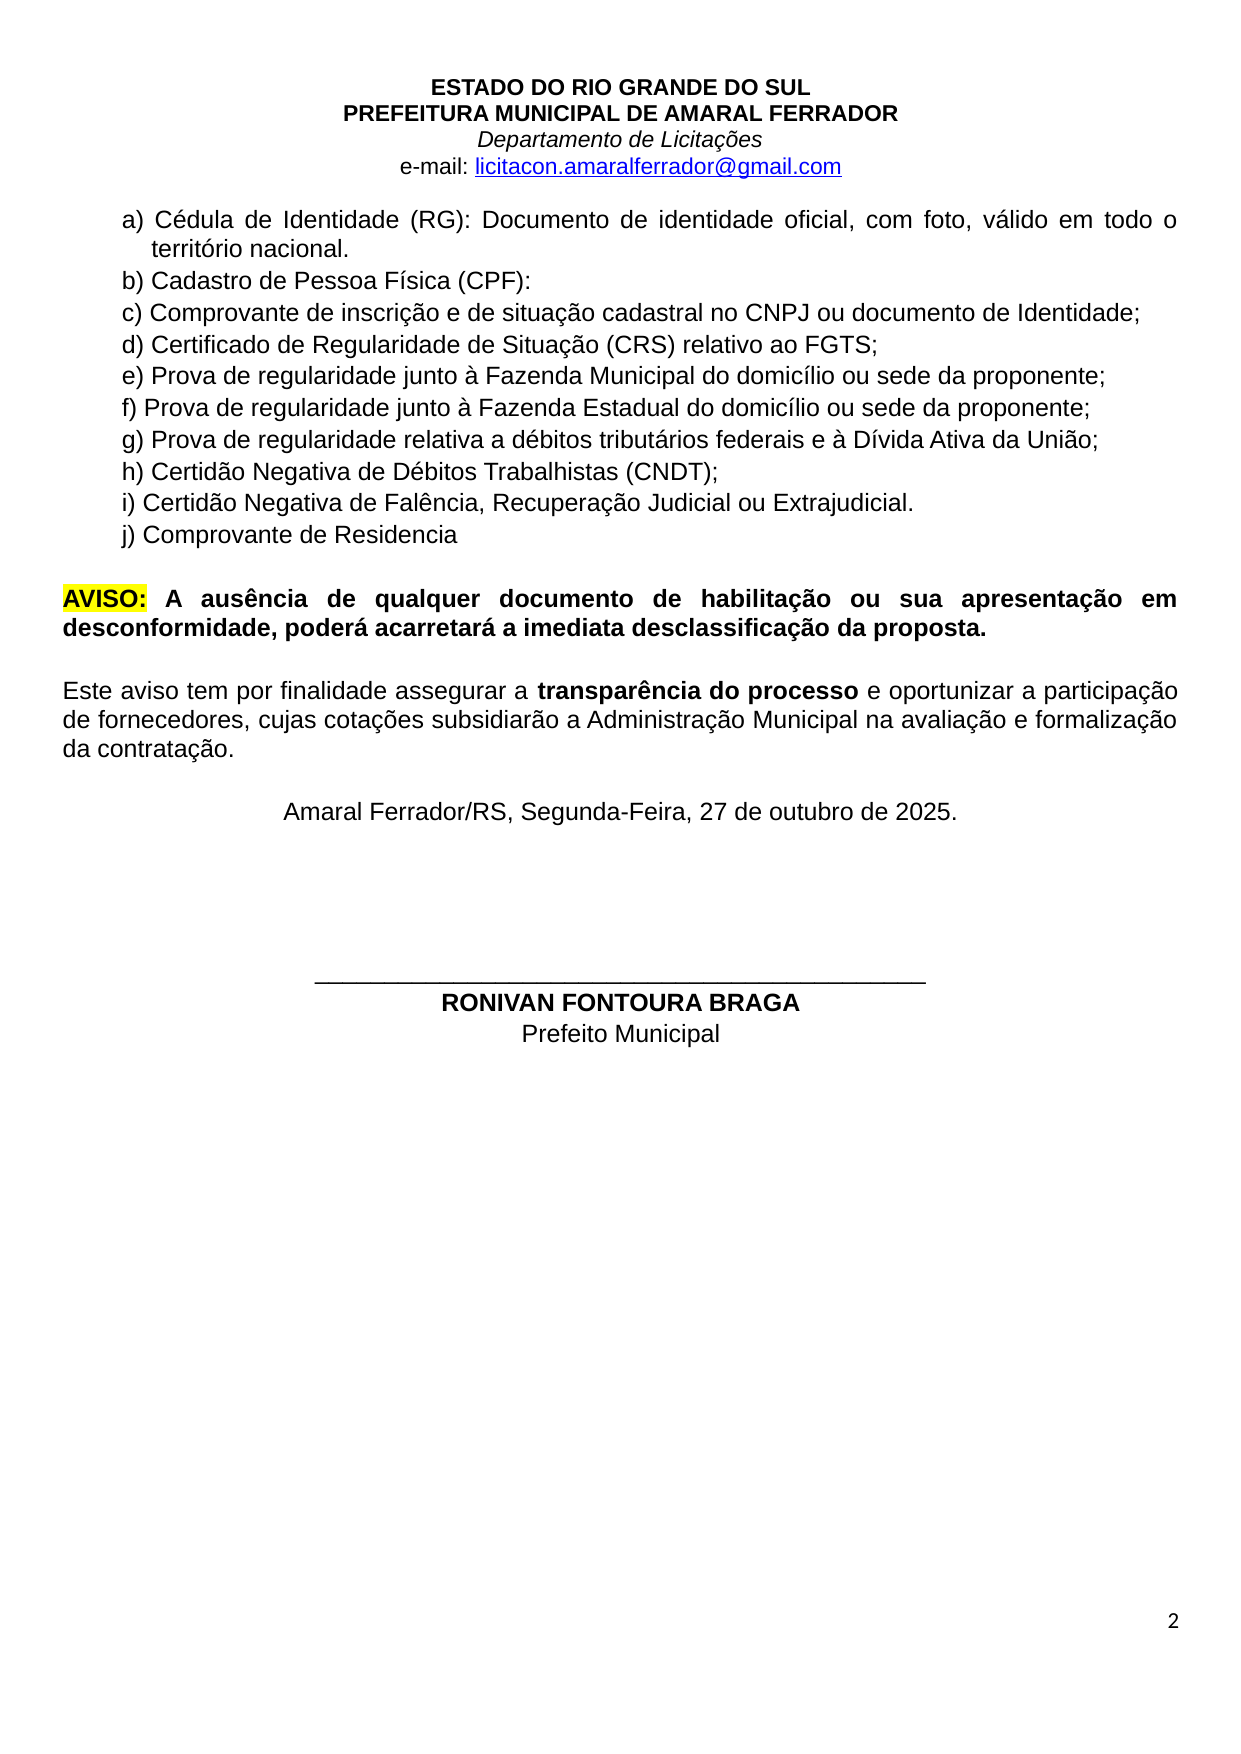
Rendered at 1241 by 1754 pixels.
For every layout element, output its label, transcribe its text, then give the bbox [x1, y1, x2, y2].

text g) Prova de regularidade relativa a débitos tributários federais e à Dívida Ativa da União; [122, 425, 1179, 454]
text a) Cédula de Identidade (RG): Documento de identidade oficial, com foto, válido em todo o território nacional. [122, 206, 1179, 263]
text ____________________________________________ [62, 956, 1179, 985]
text i) Certidão Negativa de Falência, Recuperação Judicial ou Extrajudicial. [122, 488, 1179, 517]
text AVISO: A ausência de qualquer documento de habilitação ou sua apresentação em desconformidade, poderá acarretará a imediata desclassificação da proposta. [62, 584, 1179, 641]
text j) Comprovante de Residencia [122, 520, 1179, 549]
text f) Prova de regularidade junto à Fazenda Estadual do domicílio ou sede da proponente; [122, 393, 1179, 422]
text b) Cadastro de Pessoa Física (CPF): [122, 266, 1179, 295]
text Amaral Ferrador/RS, Segunda-Feira, 27 de outubro de 2025. [62, 797, 1179, 826]
text RONIVAN FONTOURA BRAGA [62, 988, 1179, 1016]
text e) Prova de regularidade junto à Fazenda Municipal do domicílio ou sede da proponente; [122, 361, 1179, 390]
text h) Certidão Negativa de Débitos Trabalhistas (CNDT); [122, 457, 1179, 485]
text Prefeito Municipal [62, 1019, 1179, 1048]
text Este aviso tem por finalidade assegurar a transparência do processo e oportunizar a participação de fornecedores, cujas cotações subsidiarão a Administração Municipal na avaliação e formalização da contratação. [62, 676, 1179, 762]
text c) Comprovante de inscrição e de situação cadastral no CNPJ ou documento de Identidade; [122, 298, 1179, 327]
text d) Certificado de Regularidade de Situação (CRS) relativo ao FGTS; [122, 329, 1179, 358]
